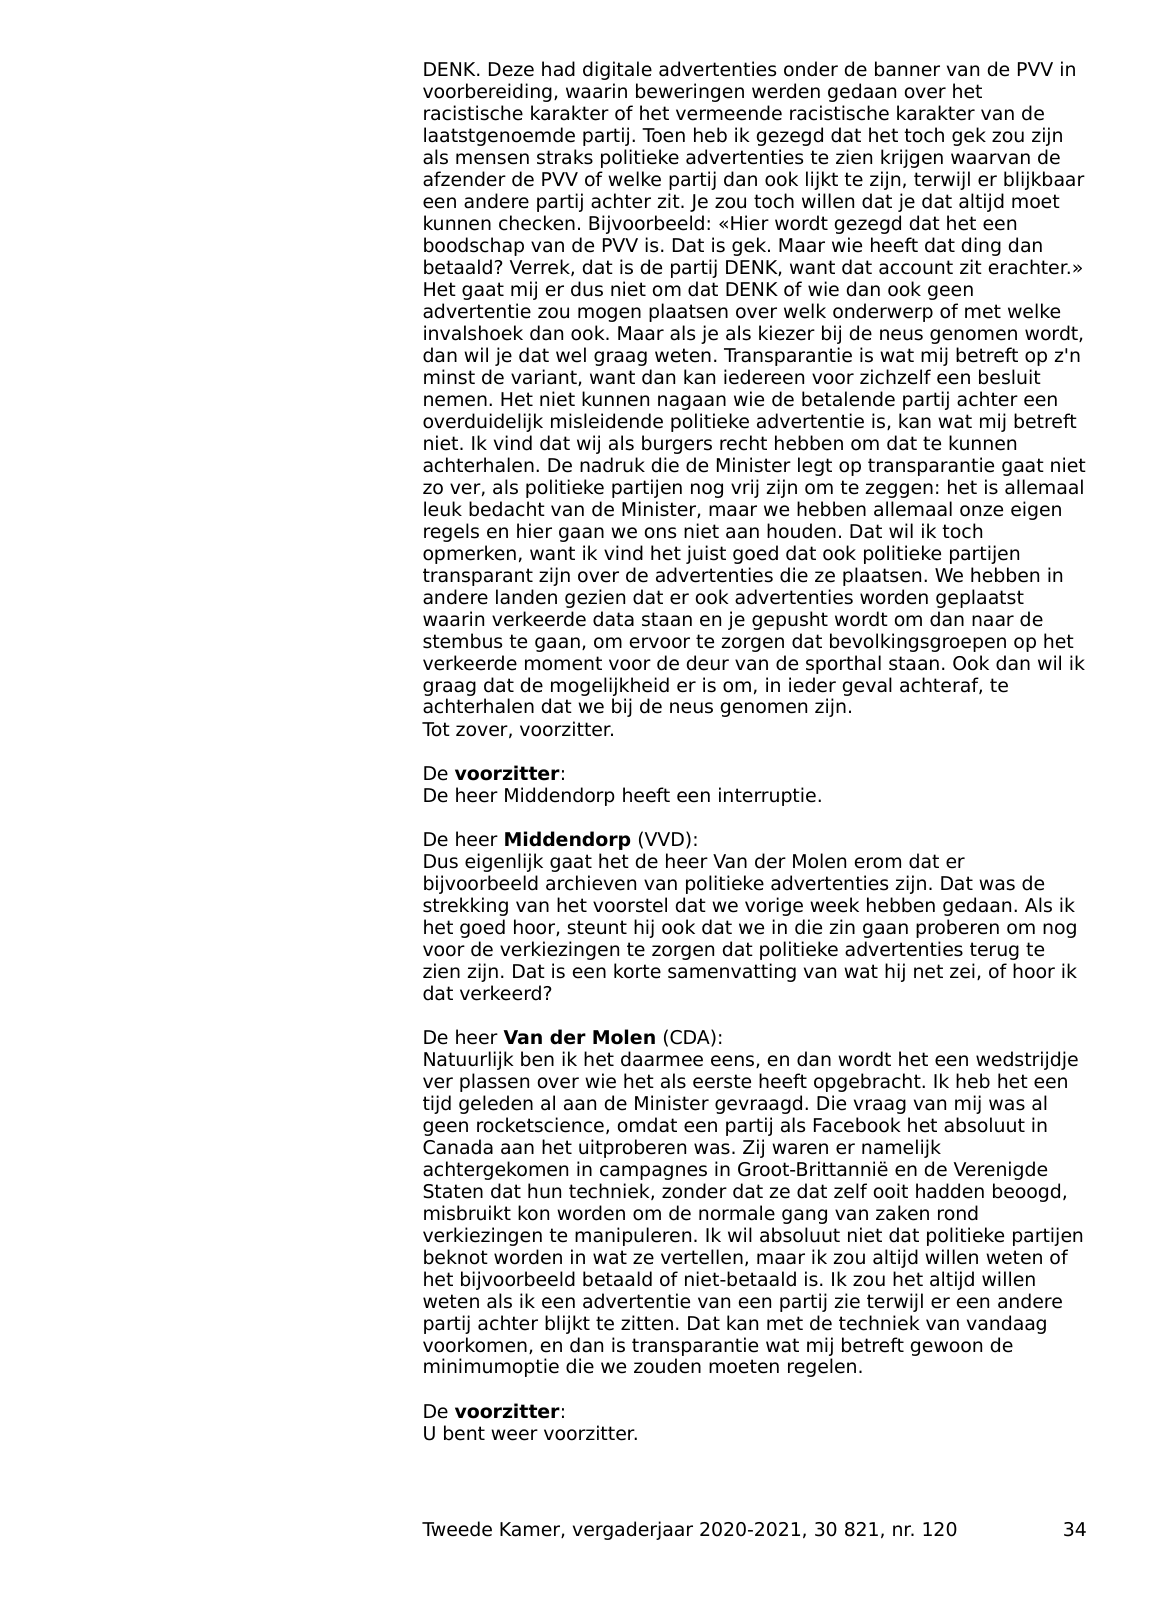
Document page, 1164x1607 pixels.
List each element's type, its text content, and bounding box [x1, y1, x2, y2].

text De voorzitter: [422, 763, 1087, 784]
text De heer Van der Molen (CDA): [422, 1027, 1087, 1049]
text Tot zover, voorzitter. [422, 718, 1087, 740]
text Natuurlijk ben ik het daarmee eens, en dan wordt het een wedstrijdje ver plassen over wie het als eerste heeft opgebracht. Ik heb het een tijd geleden al aan de Minister gevraagd. Die vraag van mij was al geen rocketscience, omdat een partij als Facebook het absoluut in Canada aan het uitproberen was. Zij waren er namelijk achtergekomen in campagnes in Groot-Brittannië en de Verenigde Staten dat hun techniek, zonder dat ze dat zelf ooit hadden beoogd, misbruikt kon worden om de normale gang van zaken rond verkiezingen te manipuleren. Ik wil absoluut niet dat politieke partijen beknot worden in wat ze vertellen, maar ik zou altijd willen weten of het bijvoorbeeld betaald of niet-betaald is. Ik zou het altijd willen weten als ik een advertentie van een partij zie terwijl er een andere partij achter blijkt te zitten. Dat kan met de techniek van vandaag voorkomen, en dan is transparantie wat mij betreft gewoon de minimumoptie die we zouden moeten regelen. [422, 1049, 1087, 1378]
text DENK. Deze had digitale advertenties onder de banner van de PVV in voorbereiding, waarin beweringen werden gedaan over het racistische karakter of het vermeende racistische karakter van de laatstgenoemde partij. Toen heb ik gezegd dat het toch gek zou zijn als mensen straks politieke advertenties te zien krijgen waarvan de afzender de PVV of welke partij dan ook lijkt te zijn, terwijl er blijkbaar een andere partij achter zit. Je zou toch willen dat je dat altijd moet kunnen checken. Bijvoorbeeld: «Hier wordt gezegd dat het een boodschap van de PVV is. Dat is gek. Maar wie heeft dat ding dan betaald? Verrek, dat is de partij DENK, want dat account zit erachter.» [422, 59, 1087, 279]
text Dus eigenlijk gaat het de heer Van der Molen erom dat er bijvoorbeeld archieven van politieke advertenties zijn. Dat was de strekking van het voorstel dat we vorige week hebben gedaan. Als ik het goed hoor, steunt hij ook dat we in die zin gaan proberen om nog voor de verkiezingen te zorgen dat politieke advertenties terug te zien zijn. Dat is een korte samenvatting van wat hij net zei, of hoor ik dat verkeerd? [422, 851, 1087, 1004]
text De heer Middendorp (VVD): [422, 829, 1087, 851]
text U bent weer voorzitter. [422, 1423, 1087, 1444]
text Het gaat mij er dus niet om dat DENK of wie dan ook geen advertentie zou mogen plaatsen over welk onderwerp of met welke invalshoek dan ook. Maar als je als kiezer bij de neus genomen wordt, dan wil je dat wel graag weten. Transparantie is wat mij betreft op z'n minst de variant, want dan kan iedereen voor zichzelf een besluit nemen. Het niet kunnen nagaan wie de betalende partij achter een overduidelijk misleidende politieke advertentie is, kan wat mij betreft niet. Ik vind dat wij als burgers recht hebben om dat te kunnen achterhalen. De nadruk die de Minister legt op transparantie gaat niet zo ver, als politieke partijen nog vrij zijn om te zeggen: het is allemaal leuk bedacht van de Minister, maar we hebben allemaal onze eigen regels en hier gaan we ons niet aan houden. Dat wil ik toch opmerken, want ik vind het juist goed dat ook politieke partijen transparant zijn over de advertenties die ze plaatsen. We hebben in andere landen gezien dat er ook advertenties worden geplaatst waarin verkeerde data staan en je gepusht wordt om dan naar de stembus te gaan, om ervoor te zorgen dat bevolkingsgroepen op het verkeerde moment voor de deur van de sporthal staan. Ook dan wil ik graag dat de mogelijkheid er is om, in ieder geval achteraf, te achterhalen dat we bij de neus genomen zijn. [422, 279, 1087, 718]
text De voorzitter: [422, 1401, 1087, 1423]
text De heer Middendorp heeft een interruptie. [422, 784, 1087, 807]
